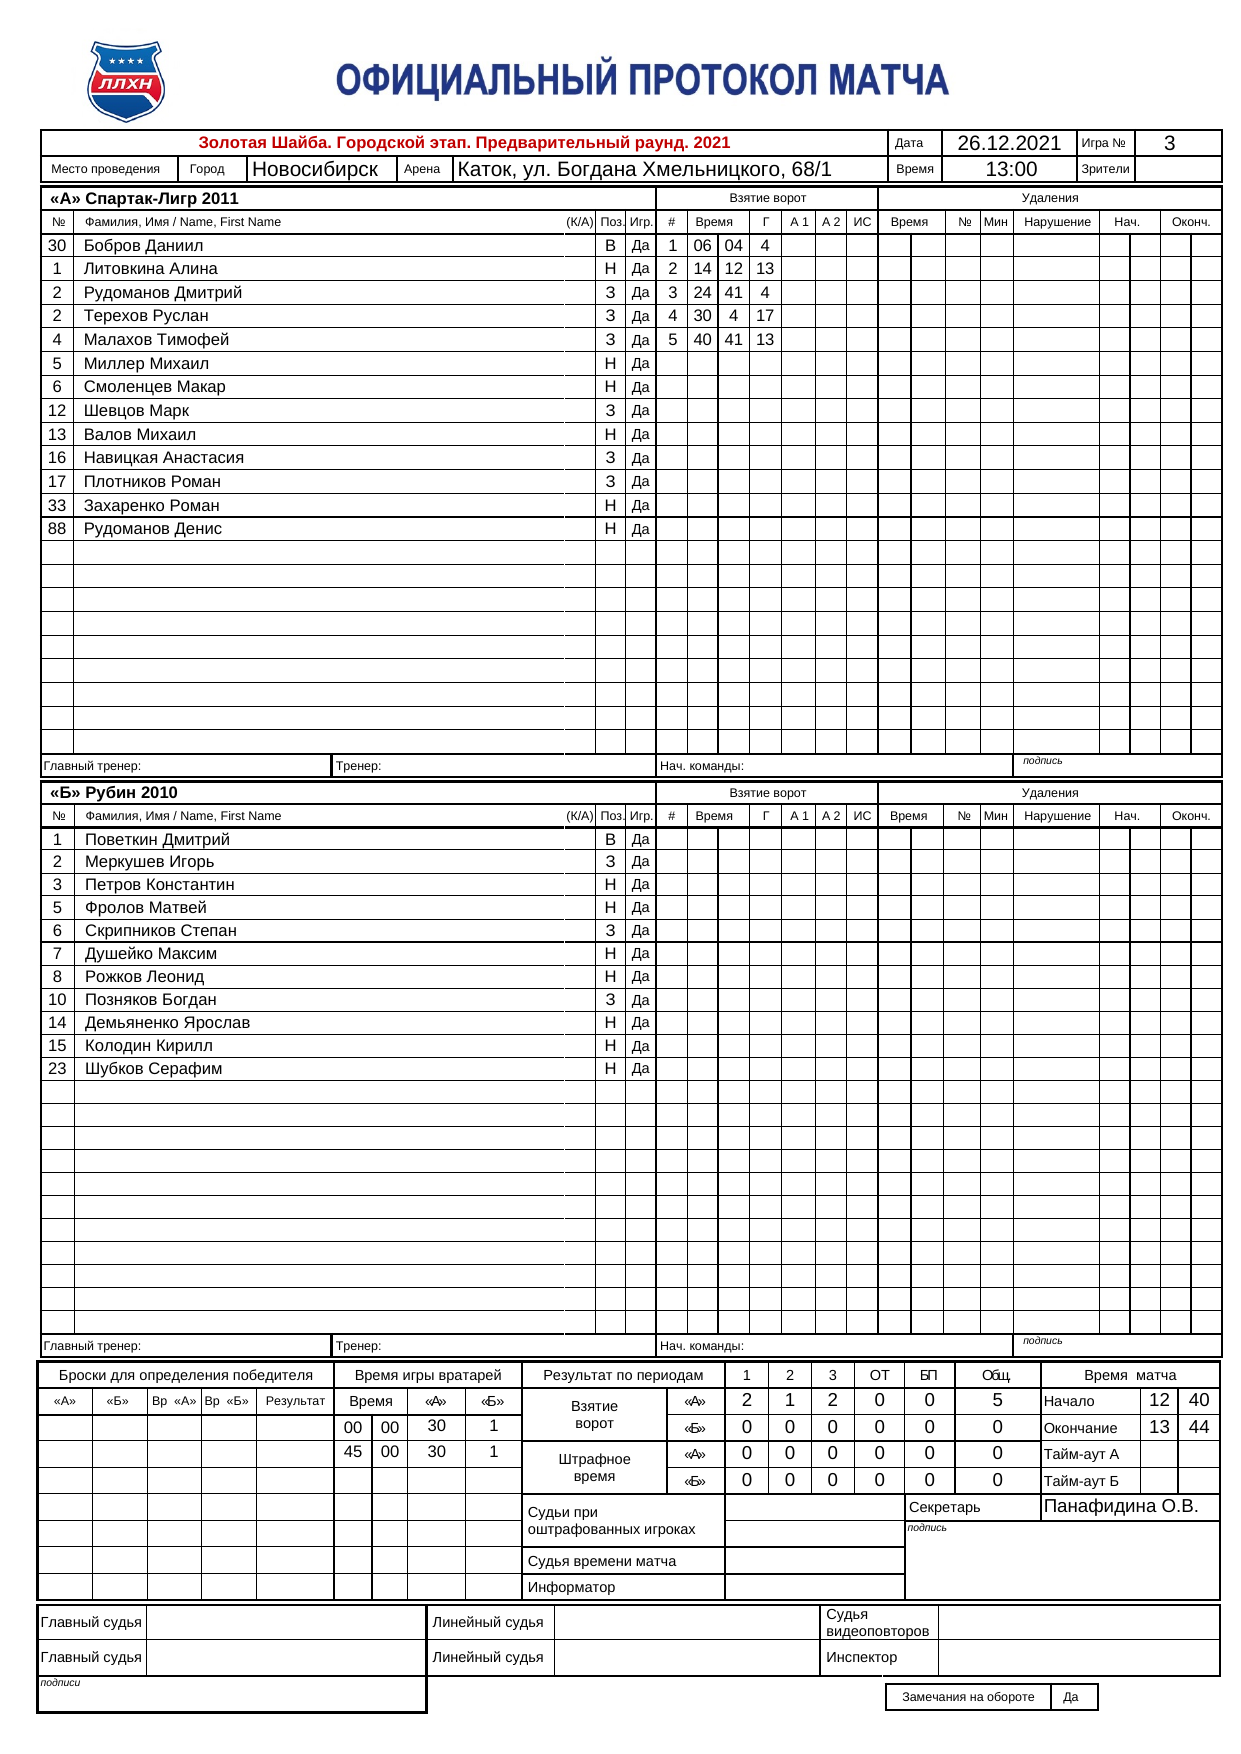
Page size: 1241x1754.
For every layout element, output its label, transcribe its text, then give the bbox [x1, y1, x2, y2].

table_cell [688, 1219, 717, 1241]
picture [5, 28, 1179, 129]
table_cell [912, 1150, 943, 1172]
table_cell [148, 1416, 201, 1440]
table_cell [1014, 874, 1099, 895]
table_cell [688, 896, 717, 918]
table_cell [39, 1547, 92, 1573]
table_cell [1014, 1265, 1099, 1287]
table_cell 33 [42, 494, 73, 516]
table_cell [1131, 683, 1160, 706]
table_cell [565, 730, 595, 753]
table_cell [750, 943, 781, 964]
table_cell [750, 636, 781, 658]
table_cell [782, 612, 815, 634]
table_cell [565, 920, 595, 941]
table_cell [1014, 518, 1099, 540]
table_cell Поз. [596, 211, 625, 233]
table_cell [1192, 920, 1221, 941]
table_cell Информатор [523, 1575, 724, 1599]
table_cell [879, 1173, 910, 1195]
table_cell [719, 352, 749, 374]
table_cell [847, 943, 877, 964]
table_cell [912, 730, 945, 753]
table_cell [596, 707, 625, 729]
table_cell [847, 1196, 877, 1218]
table_cell Главный тренер: [42, 755, 330, 776]
table_cell [75, 1219, 564, 1241]
table_cell 44 [1179, 1415, 1219, 1440]
table_header Время матча [1042, 1363, 1219, 1387]
table_cell [1161, 659, 1190, 682]
table_cell Нарушение [1014, 805, 1099, 826]
table_cell [847, 235, 877, 256]
table_cell [202, 1416, 256, 1440]
table_cell [847, 376, 877, 398]
table_cell [946, 328, 980, 351]
table_cell [657, 588, 687, 611]
table_cell [816, 1196, 846, 1218]
table_cell [879, 1150, 910, 1172]
table_cell [1161, 1219, 1190, 1241]
table_cell [750, 1035, 781, 1057]
table_cell Рожков Леонид [75, 966, 564, 987]
table_cell [944, 1173, 980, 1195]
table_cell [39, 1441, 92, 1467]
table_cell [912, 850, 943, 872]
table_cell [626, 1311, 655, 1333]
table_cell [626, 1173, 655, 1195]
table_cell [879, 1012, 910, 1033]
table_cell [719, 730, 749, 753]
table_cell [1131, 1288, 1160, 1310]
table_cell [1131, 1265, 1160, 1287]
table_cell [1100, 328, 1129, 351]
table_cell [981, 352, 1013, 374]
table_cell 4 [750, 235, 781, 256]
table_cell 30 [408, 1441, 465, 1467]
table_cell [1161, 1173, 1190, 1195]
table_cell [688, 659, 717, 682]
table_cell Арена [398, 157, 452, 181]
table_cell [782, 1265, 815, 1287]
table_cell Да [626, 399, 655, 422]
table_cell [782, 1196, 815, 1218]
table_cell [1192, 1012, 1221, 1033]
table_cell [719, 1173, 749, 1195]
table_cell [944, 1242, 980, 1264]
table_cell [847, 636, 877, 658]
table_cell [565, 1242, 595, 1264]
table_cell 0 [812, 1415, 854, 1440]
table_cell 88 [42, 518, 73, 540]
table_header Игра № [1078, 131, 1134, 155]
table_cell [879, 423, 910, 445]
table_cell [879, 352, 910, 374]
table_cell [1192, 659, 1221, 682]
table_cell Н [596, 518, 625, 540]
table_cell [565, 1058, 595, 1079]
table_cell [912, 423, 945, 445]
table_cell [1100, 470, 1129, 493]
table_cell [565, 989, 595, 1011]
table_cell [1014, 376, 1099, 398]
table_cell [946, 730, 980, 753]
table_cell [944, 1288, 980, 1310]
table_cell [1192, 989, 1221, 1011]
table_cell В [596, 829, 625, 849]
table_cell 00 [373, 1416, 407, 1440]
table_cell [42, 1242, 74, 1264]
table_cell [981, 920, 1013, 941]
table_cell [981, 850, 1013, 872]
table_cell [688, 399, 717, 422]
table_cell [1192, 305, 1221, 327]
table_cell [466, 1574, 521, 1599]
table_cell [782, 352, 815, 374]
table_cell [912, 989, 943, 1011]
table_cell [946, 305, 980, 327]
table_cell Захаренко Роман [74, 494, 564, 516]
table_cell [719, 1035, 749, 1057]
table_cell [981, 659, 1013, 682]
table_cell [657, 1035, 687, 1057]
table_cell З [596, 920, 625, 941]
table_cell Нач. [1100, 211, 1160, 233]
table_cell [1192, 1035, 1221, 1057]
table_cell 0 [769, 1415, 811, 1440]
table_cell [750, 1012, 781, 1033]
table_cell [1192, 1127, 1221, 1149]
table_cell Да [626, 281, 655, 303]
table_cell [847, 565, 877, 587]
table_cell [657, 1058, 687, 1079]
table_cell Да [626, 518, 655, 540]
table_cell [912, 612, 945, 634]
table_cell [847, 1173, 877, 1195]
table_cell ИС [847, 805, 877, 826]
table_cell Н [596, 966, 625, 987]
table_cell [981, 829, 1013, 849]
table_cell [565, 565, 595, 587]
table_cell [1014, 966, 1099, 987]
table_cell 15 [42, 1035, 74, 1057]
table_cell [335, 1574, 371, 1599]
table_cell Секретарь [906, 1495, 1040, 1520]
table_cell [1161, 707, 1190, 729]
table_cell [750, 612, 781, 634]
table_cell [466, 1521, 521, 1546]
table_cell Меркушев Игорь [75, 850, 564, 872]
table_cell [148, 1441, 201, 1467]
table_cell [1161, 1196, 1190, 1218]
table_cell [782, 829, 815, 849]
table_cell [657, 1265, 687, 1287]
table_cell [42, 588, 73, 611]
table_cell 1 [769, 1389, 811, 1413]
table_cell [39, 1574, 92, 1599]
table_cell [565, 1173, 595, 1195]
table_cell [1131, 1081, 1160, 1103]
table_cell [879, 470, 910, 493]
table_cell [565, 1012, 595, 1033]
table_cell [750, 588, 781, 611]
table_cell 1 [466, 1416, 521, 1440]
table_cell [657, 659, 687, 682]
table_cell [1161, 1081, 1190, 1103]
table_cell [1014, 730, 1099, 753]
table_cell [879, 989, 910, 1011]
table_cell Миллер Михаил [74, 352, 564, 374]
table_cell [816, 305, 846, 327]
table_cell [1014, 1081, 1099, 1103]
table_cell Оконч. [1161, 805, 1221, 826]
table_cell [750, 541, 781, 564]
table_cell [944, 1150, 980, 1172]
table_cell [1131, 1219, 1160, 1241]
table_cell [1161, 636, 1190, 658]
table_cell [879, 850, 910, 872]
table_cell Н [596, 943, 625, 964]
table_cell [912, 399, 945, 422]
table_cell [750, 1127, 781, 1149]
table_cell [1100, 683, 1129, 706]
table_cell [42, 1081, 74, 1103]
table_cell [1014, 943, 1099, 964]
table_cell 00 [335, 1416, 371, 1440]
table_cell [912, 707, 945, 729]
table_cell Инспектор [821, 1640, 938, 1675]
table_cell [816, 588, 846, 611]
table_cell З [596, 328, 625, 351]
table_cell [688, 636, 717, 658]
table_cell [719, 494, 749, 516]
table_cell [1100, 1173, 1129, 1195]
table_cell [782, 1127, 815, 1149]
table_cell 2 [812, 1389, 854, 1413]
table_cell Да [626, 850, 655, 872]
table_cell [626, 565, 655, 587]
table_cell Да [626, 305, 655, 327]
table_header Да [1052, 1685, 1097, 1709]
table_cell [1099, 1682, 1220, 1711]
table_cell [750, 376, 781, 398]
table_cell [782, 1081, 815, 1103]
table_cell Главный судья [39, 1640, 146, 1675]
table_cell [719, 989, 749, 1011]
table_cell [816, 1081, 846, 1103]
table_cell [816, 829, 846, 849]
table_cell [565, 541, 595, 564]
table_cell Фролов Матвей [75, 896, 564, 918]
table_cell [750, 1081, 781, 1103]
table_cell [373, 1574, 407, 1599]
table_cell [1131, 376, 1160, 398]
table_cell [1161, 235, 1190, 256]
table_header «Б» Рубин 2010 [42, 783, 655, 803]
table_cell [688, 518, 717, 540]
table_cell [782, 1104, 815, 1126]
table_cell [565, 588, 595, 611]
table_cell 0 [726, 1442, 768, 1467]
table_cell [1131, 730, 1160, 753]
table_cell 0 [905, 1468, 954, 1493]
table_cell [74, 565, 564, 587]
table_cell [981, 588, 1013, 611]
table_cell [782, 541, 815, 564]
table_cell [257, 1521, 333, 1546]
table_cell Взятие ворот [523, 1389, 666, 1440]
table_cell «А» [39, 1389, 92, 1413]
table_cell [782, 636, 815, 658]
table_cell [816, 470, 846, 493]
table_cell [1161, 920, 1190, 941]
table_cell [816, 399, 846, 422]
table_cell [719, 1265, 749, 1287]
table_cell [782, 376, 815, 398]
table_cell [847, 446, 877, 469]
table_cell [565, 1265, 595, 1287]
table_cell 13 [750, 257, 781, 280]
table_cell [565, 1150, 595, 1172]
table_cell [782, 446, 815, 469]
table_cell [1131, 850, 1160, 872]
table_cell [657, 636, 687, 658]
table_cell [879, 1242, 910, 1264]
table_cell [565, 470, 595, 493]
table_cell [147, 1640, 425, 1675]
table_cell [944, 966, 980, 987]
table_cell [147, 1606, 425, 1639]
table_cell З [596, 989, 625, 1011]
table_cell [1192, 1242, 1221, 1264]
table_cell 0 [855, 1468, 904, 1493]
table_cell [657, 446, 687, 469]
table_header 3 [812, 1363, 854, 1387]
table_cell [688, 683, 717, 706]
table_cell [1161, 829, 1190, 849]
table_cell 2 [42, 305, 73, 327]
table_cell [42, 730, 73, 753]
table_header 3 [1136, 131, 1221, 155]
table_cell [847, 1219, 877, 1241]
table_cell Тайм-аут А [1042, 1441, 1140, 1467]
table_cell [1192, 1265, 1221, 1287]
table_cell [657, 565, 687, 587]
table_header Удаления [879, 188, 1221, 209]
table_cell Панафидина О.В. [1042, 1495, 1219, 1520]
table_header Результат по периодам [523, 1363, 724, 1387]
table_cell [688, 1265, 717, 1287]
table_cell [74, 707, 564, 729]
table_cell [657, 989, 687, 1011]
table_cell [719, 966, 749, 987]
table_cell Тренер: [333, 755, 655, 776]
table_cell [1131, 328, 1160, 351]
table_cell [565, 1219, 595, 1241]
table_cell [1179, 1441, 1219, 1467]
table_cell Да [626, 920, 655, 941]
table_cell [1161, 1035, 1190, 1057]
table_cell [596, 730, 625, 753]
table_cell [596, 1196, 625, 1218]
table_cell 0 [905, 1389, 954, 1413]
table_cell [688, 707, 717, 729]
table_cell [565, 1196, 595, 1218]
table_header Замечания на обороте [887, 1685, 1050, 1709]
table_cell [1131, 1150, 1160, 1172]
table_cell [879, 659, 910, 682]
table_cell [879, 518, 910, 540]
table_cell [1192, 328, 1221, 351]
table_cell Штрафное время [523, 1442, 666, 1493]
table_cell Г [750, 211, 781, 233]
table_cell [944, 920, 980, 941]
table_cell [1161, 1242, 1190, 1264]
table_cell [981, 1058, 1013, 1079]
table_cell [981, 1219, 1013, 1241]
table_cell [1131, 1035, 1160, 1057]
table_cell [1161, 494, 1190, 516]
table_cell [1192, 1150, 1221, 1172]
table_cell [596, 1104, 625, 1126]
table_cell (К/А) [565, 211, 595, 233]
table_cell [565, 1081, 595, 1103]
table_cell [1131, 494, 1160, 516]
table_cell [688, 829, 717, 849]
table_cell [596, 659, 625, 682]
table_cell [1014, 1035, 1099, 1057]
table_cell [981, 943, 1013, 964]
table_cell [981, 423, 1013, 445]
table_cell [816, 352, 846, 374]
table_cell [946, 423, 980, 445]
table_cell Линейный судья [428, 1606, 554, 1639]
table_cell [93, 1574, 147, 1599]
table_cell Время [688, 805, 749, 826]
table_cell [750, 1242, 781, 1264]
table_cell [981, 235, 1013, 256]
table_cell [688, 446, 717, 469]
table_cell [1192, 281, 1221, 303]
table_cell [335, 1547, 371, 1573]
table_cell [1161, 1150, 1190, 1172]
table_cell [719, 588, 749, 611]
table_cell [750, 989, 781, 1011]
table_cell [912, 1104, 943, 1126]
table_cell 0 [956, 1415, 1040, 1440]
table_cell [657, 943, 687, 964]
table_cell [1161, 257, 1190, 280]
table_cell [879, 1127, 910, 1149]
table_cell [1131, 541, 1160, 564]
table_cell [257, 1494, 333, 1520]
table_cell [688, 565, 717, 587]
table_cell [657, 541, 687, 564]
table_cell [1161, 850, 1190, 872]
table_cell [816, 874, 846, 895]
table_cell [939, 1640, 1219, 1675]
table_cell [750, 565, 781, 587]
table_cell [257, 1441, 333, 1467]
table_cell [847, 683, 877, 706]
table_cell [688, 352, 717, 374]
table_cell [879, 235, 910, 256]
table_cell [1192, 829, 1221, 849]
table_cell [1161, 896, 1190, 918]
table_cell [565, 636, 595, 658]
table_cell [1100, 1104, 1129, 1126]
table_cell [257, 1416, 333, 1440]
table_cell [981, 328, 1013, 351]
table_cell [1100, 920, 1129, 941]
table_cell [1131, 565, 1160, 587]
table_cell [847, 659, 877, 682]
table_cell [657, 1012, 687, 1033]
table_cell [944, 1219, 980, 1241]
table_cell [1131, 235, 1160, 256]
table_cell [912, 541, 945, 564]
table_cell [75, 1311, 564, 1333]
table_cell # [657, 805, 687, 826]
table_cell [1192, 1219, 1221, 1241]
table_cell [1100, 518, 1129, 540]
table_cell [816, 683, 846, 706]
table_cell [657, 494, 687, 516]
table_cell [726, 1548, 904, 1573]
table_cell 3 [657, 281, 687, 303]
table_cell [879, 1196, 910, 1218]
table_cell [782, 896, 815, 918]
table_cell [1014, 683, 1099, 706]
table_cell Шевцов Марк [74, 399, 564, 422]
table_cell 17 [42, 470, 73, 493]
table_cell Время [335, 1389, 407, 1413]
table_cell [657, 966, 687, 987]
table_cell [750, 1173, 781, 1195]
table_cell [1161, 376, 1190, 398]
table_cell [565, 494, 595, 516]
table_cell Н [596, 376, 625, 398]
table_cell [565, 659, 595, 682]
table_cell [466, 1547, 521, 1573]
table_cell Терехов Руслан [74, 305, 564, 327]
table_cell [373, 1547, 407, 1573]
table_cell [912, 1242, 943, 1264]
table_cell [1100, 1219, 1129, 1241]
table_cell [912, 352, 945, 374]
table_cell [148, 1494, 201, 1520]
table_cell 12 [719, 257, 749, 280]
table_cell [1100, 850, 1129, 872]
table_cell [596, 588, 625, 611]
table_cell [1100, 1196, 1129, 1218]
table_cell Н [596, 1035, 625, 1057]
table_cell [879, 1058, 910, 1079]
table_cell [1131, 636, 1160, 658]
table_cell [879, 966, 910, 987]
table_cell [1161, 1058, 1190, 1079]
table_cell [1014, 305, 1099, 327]
table_cell [1100, 943, 1129, 964]
table_cell Да [626, 423, 655, 445]
table_cell [719, 943, 749, 964]
table_cell [335, 1521, 371, 1546]
table_cell Нарушение [1014, 211, 1099, 233]
table_cell [408, 1574, 465, 1599]
table_cell [981, 1081, 1013, 1103]
table_cell Навицкая Анастасия [74, 446, 564, 469]
table_cell 40 [1179, 1389, 1219, 1413]
table_cell [42, 1150, 74, 1172]
table_cell [1014, 565, 1099, 587]
table_cell [42, 636, 73, 658]
table_cell [1131, 920, 1160, 941]
table_cell [1131, 1127, 1160, 1149]
table_cell [946, 399, 980, 422]
table_cell [847, 829, 877, 849]
table_cell Да [626, 989, 655, 1011]
table_cell Начало [1042, 1389, 1140, 1413]
table_cell Н [596, 1058, 625, 1079]
table_cell 17 [750, 305, 781, 327]
table_cell [1141, 1468, 1177, 1493]
table_cell [946, 257, 980, 280]
table_cell [782, 1311, 815, 1333]
table_cell [1192, 352, 1221, 374]
table_cell [1192, 565, 1221, 587]
table_cell [466, 1468, 521, 1493]
table_cell [1161, 518, 1190, 540]
table_cell [879, 1219, 910, 1241]
table_cell [879, 588, 910, 611]
table_cell [1100, 659, 1129, 682]
table_cell Фамилия, Имя / Name, First Name [74, 211, 565, 233]
table_cell [1014, 659, 1099, 682]
table_cell Шубков Серафим [75, 1058, 564, 1079]
table_cell [596, 636, 625, 658]
table_cell [981, 1150, 1013, 1172]
table_cell [981, 636, 1013, 658]
table_cell 1 [657, 235, 687, 256]
table_cell 10 [42, 989, 74, 1011]
table_cell [688, 376, 717, 398]
table_cell [1131, 257, 1160, 280]
table_cell [1014, 281, 1099, 303]
table_cell [847, 1288, 877, 1310]
table_cell [816, 659, 846, 682]
table_cell [74, 612, 564, 634]
table_cell Место проведения [42, 157, 177, 181]
table_cell [912, 494, 945, 516]
table_cell Демьяненко Ярослав [75, 1012, 564, 1033]
table_cell [688, 920, 717, 941]
table_cell № [42, 211, 73, 233]
table_cell [944, 1311, 980, 1333]
table_cell [879, 943, 910, 964]
table_cell 00 [373, 1441, 407, 1467]
table_cell [42, 1104, 74, 1126]
table_cell 14 [688, 257, 717, 280]
table_cell 04 [719, 235, 749, 256]
table_cell [1161, 1288, 1190, 1310]
table_cell [1131, 423, 1160, 445]
table_cell [981, 281, 1013, 303]
table_cell «Б» [668, 1468, 724, 1493]
table_cell [816, 1127, 846, 1149]
table_cell [719, 518, 749, 540]
table_cell 14 [42, 1012, 74, 1033]
table_cell [1014, 920, 1099, 941]
table_cell [688, 541, 717, 564]
table_cell [782, 399, 815, 422]
table_cell № [944, 805, 980, 826]
table_cell [847, 1242, 877, 1264]
table_cell 40 [688, 328, 717, 351]
table_cell [596, 1311, 625, 1333]
table_cell [565, 896, 595, 918]
table_cell [816, 1265, 846, 1287]
table_cell [75, 1127, 564, 1149]
table_cell [1161, 989, 1190, 1011]
table_cell [719, 1311, 749, 1333]
table_cell [1131, 352, 1160, 374]
table_cell [750, 920, 781, 941]
table_cell [912, 1311, 943, 1333]
table_cell [847, 989, 877, 1011]
table_cell [750, 683, 781, 706]
table_cell [93, 1441, 147, 1467]
table_cell Н [596, 1012, 625, 1033]
table_cell [596, 565, 625, 587]
table_cell «Б» [668, 1415, 724, 1440]
table_cell [879, 896, 910, 918]
table_cell [782, 707, 815, 729]
table_cell [688, 423, 717, 445]
table_cell 4 [750, 281, 781, 303]
table_cell [782, 1242, 815, 1264]
table_cell «А» [668, 1442, 724, 1467]
table_cell [565, 943, 595, 964]
table_cell [816, 1150, 846, 1172]
table_cell [981, 1127, 1013, 1149]
table_cell [1100, 1012, 1129, 1033]
table_cell [750, 874, 781, 895]
table_cell [1192, 376, 1221, 398]
table_cell [688, 730, 717, 753]
table_cell [1131, 966, 1160, 987]
table_cell [816, 423, 846, 445]
table_cell [688, 1104, 717, 1126]
table_cell [626, 1081, 655, 1103]
table_cell [750, 730, 781, 753]
table_cell Линейный судья [428, 1640, 554, 1675]
table_cell [719, 541, 749, 564]
table_cell [847, 352, 877, 374]
table_header Дата [889, 131, 941, 155]
table_cell [1161, 612, 1190, 634]
table_cell [42, 1196, 74, 1218]
table_cell [39, 1468, 92, 1493]
table_cell [782, 874, 815, 895]
table_cell [946, 281, 980, 303]
table_cell [1100, 305, 1129, 327]
table_cell [816, 1242, 846, 1264]
table_cell [1014, 1196, 1099, 1218]
table_cell [981, 683, 1013, 706]
table_cell Да [626, 1035, 655, 1057]
table_cell [1131, 1311, 1160, 1333]
table_cell 2 [657, 257, 687, 280]
table_cell [816, 235, 846, 256]
table_cell [879, 305, 910, 327]
table_cell [75, 1173, 564, 1195]
table_cell [257, 1574, 333, 1599]
table_cell [1161, 399, 1190, 422]
table_cell З [596, 399, 625, 422]
table_cell Время [879, 211, 945, 233]
table_cell [657, 399, 687, 422]
table_cell 1 [466, 1441, 521, 1467]
table_cell Судья видеоповторов [821, 1606, 938, 1639]
table_cell «А» [408, 1389, 465, 1413]
table_cell З [596, 305, 625, 327]
table_cell [912, 683, 945, 706]
table_cell 0 [726, 1468, 768, 1493]
table_cell [879, 730, 910, 753]
table_cell 4 [719, 305, 749, 327]
table_cell [1131, 896, 1160, 918]
table_cell [847, 896, 877, 918]
table_cell [750, 1219, 781, 1241]
table_cell [657, 1196, 687, 1218]
table_cell [944, 896, 980, 918]
table_cell [719, 850, 749, 872]
table_cell 16 [42, 446, 73, 469]
table_cell [1100, 257, 1129, 280]
table_cell [847, 518, 877, 540]
table_cell 6 [42, 920, 74, 941]
table_cell [981, 1104, 1013, 1126]
table_cell [1014, 541, 1099, 564]
table_cell [782, 1173, 815, 1195]
table_cell [596, 1081, 625, 1103]
table_cell [626, 707, 655, 729]
table_cell [1131, 399, 1160, 422]
table_cell [912, 966, 943, 987]
table_cell Н [596, 423, 625, 445]
table_cell [626, 1288, 655, 1310]
table_cell [626, 612, 655, 634]
table_cell [1161, 446, 1190, 469]
table_cell [626, 1219, 655, 1241]
table_cell [688, 494, 717, 516]
table_cell [1014, 707, 1099, 729]
table_cell [750, 352, 781, 374]
table_cell [688, 1127, 717, 1149]
table_cell [565, 257, 595, 280]
table_cell [1014, 1012, 1099, 1033]
table_cell [847, 707, 877, 729]
table_cell [1161, 1012, 1190, 1033]
table_cell [555, 1606, 819, 1639]
table_cell [912, 257, 945, 280]
table_cell [1161, 565, 1190, 587]
table_cell [1014, 850, 1099, 872]
table_cell [596, 1150, 625, 1172]
table_cell [719, 896, 749, 918]
table_cell [912, 446, 945, 469]
table_cell [1100, 281, 1129, 303]
table_cell [719, 376, 749, 398]
table_cell [944, 943, 980, 964]
table_cell 30 [42, 235, 73, 256]
table_cell [565, 1288, 595, 1310]
table_cell [688, 874, 717, 895]
table_cell [1100, 707, 1129, 729]
table_cell [946, 446, 980, 469]
table_cell [782, 1150, 815, 1172]
table_cell [981, 305, 1013, 327]
table_cell Рудоманов Денис [74, 518, 564, 540]
table_cell [596, 1242, 625, 1264]
table_header 26.12.2021 [943, 131, 1076, 155]
table_cell [816, 966, 846, 987]
table_cell [688, 612, 717, 634]
table_cell [816, 636, 846, 658]
table_cell [1014, 1150, 1099, 1172]
table_cell [1192, 1173, 1221, 1195]
table_cell [1100, 423, 1129, 445]
table_cell [879, 636, 910, 658]
table_cell [879, 1311, 910, 1333]
table_cell «Б» [93, 1389, 147, 1413]
table_cell подписи [39, 1677, 425, 1711]
table_cell [688, 1196, 717, 1218]
table_cell [1014, 1311, 1099, 1333]
table_cell [782, 1219, 815, 1241]
table_cell [726, 1521, 904, 1546]
table_cell [565, 328, 595, 351]
table_cell [42, 1288, 74, 1310]
table_cell [719, 1150, 749, 1172]
table_cell [657, 1081, 687, 1103]
table_cell [42, 1219, 74, 1241]
table_cell [847, 423, 877, 445]
table_cell [626, 1196, 655, 1218]
table_header «А» Спартак-Лигр 2011 [42, 188, 655, 209]
table_cell [1014, 1173, 1099, 1195]
table_cell [944, 1127, 980, 1149]
table_cell [626, 1265, 655, 1287]
table_cell [1014, 1288, 1099, 1310]
table_cell [74, 683, 564, 706]
table_cell [1192, 1311, 1221, 1333]
table_cell [981, 966, 1013, 987]
table_cell [428, 1677, 882, 1711]
table_cell Судья времени матча [523, 1548, 724, 1573]
table_cell [847, 541, 877, 564]
table_cell [75, 1196, 564, 1218]
table_cell [1100, 896, 1129, 918]
table_cell [939, 1606, 1219, 1639]
table_cell [202, 1441, 256, 1467]
table_cell [1161, 730, 1190, 753]
table_cell [565, 423, 595, 445]
table_cell [816, 565, 846, 587]
table_cell [1100, 1265, 1129, 1287]
table_cell ИС [847, 211, 877, 233]
table_cell [879, 683, 910, 706]
table_cell [912, 565, 945, 587]
table_cell [657, 376, 687, 398]
table_cell Город [179, 157, 246, 181]
table_cell [596, 541, 625, 564]
table_cell Валов Михаил [74, 423, 564, 445]
table_cell З [596, 446, 625, 469]
table_cell [565, 966, 595, 987]
table_cell Да [626, 1012, 655, 1033]
table_cell [1131, 829, 1160, 849]
table_cell [1014, 257, 1099, 280]
table_cell Нач. [1100, 805, 1160, 826]
table_cell 0 [812, 1468, 854, 1493]
table_cell [750, 470, 781, 493]
table_cell [565, 829, 595, 849]
table_cell [1100, 588, 1129, 611]
table_cell [408, 1547, 465, 1573]
table_cell [750, 518, 781, 540]
table_cell 5 [657, 328, 687, 351]
table_cell [39, 1494, 92, 1520]
table_cell [373, 1468, 407, 1493]
table_cell [93, 1416, 147, 1440]
table_cell [657, 518, 687, 540]
table_cell [719, 1242, 749, 1264]
table_cell [1192, 683, 1221, 706]
table_cell [782, 328, 815, 351]
table_cell [816, 281, 846, 303]
table_cell Тренер: [333, 1335, 655, 1356]
table_cell [1014, 470, 1099, 493]
table_cell [1161, 683, 1190, 706]
table_cell [944, 1196, 980, 1218]
table_cell [782, 235, 815, 256]
table_cell [719, 1058, 749, 1079]
table_cell [816, 1012, 846, 1033]
table_cell 0 [855, 1389, 904, 1413]
table_cell [565, 707, 595, 729]
table_cell [39, 1416, 92, 1440]
table_cell [1014, 588, 1099, 611]
table_cell 0 [812, 1442, 854, 1467]
table_cell Да [626, 257, 655, 280]
table_cell [657, 470, 687, 493]
table_cell [816, 376, 846, 398]
table_cell [912, 1173, 943, 1195]
table_header Удаления [879, 783, 1221, 803]
table_cell [879, 1104, 910, 1126]
table_cell [1141, 1441, 1177, 1467]
table_cell [912, 376, 945, 398]
table_cell Да [626, 446, 655, 469]
table_cell [782, 659, 815, 682]
table_cell [719, 470, 749, 493]
table_cell [879, 446, 910, 469]
table_cell подпись [1014, 755, 1221, 776]
table_cell [1131, 612, 1160, 634]
table_cell [657, 612, 687, 634]
table_cell [565, 850, 595, 872]
table_cell [750, 1058, 781, 1079]
table_cell [408, 1494, 465, 1520]
table_cell [750, 850, 781, 872]
table_cell 45 [335, 1441, 371, 1467]
table_cell [944, 1035, 980, 1057]
table_cell [912, 1012, 943, 1033]
table_cell А 1 [782, 805, 815, 826]
table_cell [42, 683, 73, 706]
table_cell [912, 1265, 943, 1287]
table_cell [946, 659, 980, 682]
table_cell [816, 518, 846, 540]
table_cell [1100, 1035, 1129, 1057]
table_cell [879, 494, 910, 516]
table_cell [688, 1058, 717, 1079]
table_cell [148, 1547, 201, 1573]
table_cell [565, 518, 595, 540]
table_cell [981, 1035, 1013, 1057]
table_cell [596, 1288, 625, 1310]
table_cell [42, 659, 73, 682]
table_cell 13 [1141, 1415, 1177, 1440]
table_cell [782, 966, 815, 987]
table_cell [726, 1495, 904, 1520]
table_cell [719, 683, 749, 706]
table_cell [750, 966, 781, 987]
table_cell [912, 636, 945, 658]
table_cell [1192, 943, 1221, 964]
table_cell [657, 850, 687, 872]
table_cell Результат [257, 1389, 333, 1413]
table_cell 7 [42, 943, 74, 964]
table_cell Поветкин Дмитрий [75, 829, 564, 849]
table_cell [1100, 829, 1129, 849]
table_cell Да [626, 966, 655, 987]
table_cell [981, 1012, 1013, 1033]
table_cell [1014, 829, 1099, 849]
table_cell [1100, 446, 1129, 469]
table_cell [1192, 518, 1221, 540]
table_cell [596, 1219, 625, 1241]
table_cell [1131, 989, 1160, 1011]
table_cell [816, 612, 846, 634]
table_cell [981, 376, 1013, 398]
table_cell [1192, 636, 1221, 658]
table_cell [847, 257, 877, 280]
table_cell [74, 636, 564, 658]
table_cell [657, 707, 687, 729]
table_cell [565, 1127, 595, 1149]
table_cell [42, 1173, 74, 1195]
table_cell [466, 1494, 521, 1520]
table_cell 13:00 [943, 157, 1076, 181]
table_cell [847, 305, 877, 327]
table_cell № [42, 805, 74, 826]
table_cell [555, 1640, 819, 1675]
table_cell [782, 850, 815, 872]
table_cell [1131, 659, 1160, 682]
table_cell 1 [42, 257, 73, 280]
table_cell [816, 920, 846, 941]
table_cell [944, 1058, 980, 1079]
table_cell Вр «Б» [202, 1389, 256, 1413]
table_cell Да [626, 352, 655, 374]
table_cell 5 [956, 1389, 1040, 1413]
table_cell [596, 1173, 625, 1195]
table_cell [719, 1288, 749, 1310]
table_cell Н [596, 494, 625, 516]
table_cell [981, 1196, 1013, 1218]
table_cell [373, 1521, 407, 1546]
table_cell 8 [42, 966, 74, 987]
table_cell [688, 588, 717, 611]
table_cell [719, 874, 749, 895]
table_cell [202, 1574, 256, 1599]
table_cell Да [626, 829, 655, 849]
table_cell [782, 943, 815, 964]
table_cell [912, 874, 943, 895]
table_cell Нач. команды: [657, 755, 1012, 776]
table_cell [335, 1468, 371, 1493]
table_cell [879, 376, 910, 398]
table_cell [719, 399, 749, 422]
table_cell Нач. команды: [657, 1335, 1012, 1356]
table_cell [879, 920, 910, 941]
table_cell [565, 1311, 595, 1333]
table_cell [912, 470, 945, 493]
table_cell [782, 305, 815, 327]
table_cell [596, 1127, 625, 1149]
table_header Время игры вратарей [335, 1363, 521, 1387]
table_cell [847, 470, 877, 493]
table_cell [912, 588, 945, 611]
table_cell [148, 1574, 201, 1599]
table_cell [75, 1242, 564, 1264]
table_cell А 2 [816, 211, 846, 233]
table_cell [782, 920, 815, 941]
table_cell [750, 1150, 781, 1172]
table_cell 0 [855, 1442, 904, 1467]
table_cell 23 [42, 1058, 74, 1079]
table_cell [981, 446, 1013, 469]
table_cell В [596, 235, 625, 256]
table_cell [257, 1468, 333, 1493]
table_cell Поз. [596, 805, 625, 826]
table_cell [981, 494, 1013, 516]
table_cell подпись [906, 1522, 1219, 1599]
table_cell [335, 1494, 371, 1520]
table_cell 0 [855, 1415, 904, 1440]
table_cell # [657, 211, 687, 233]
table_cell [847, 1311, 877, 1333]
table_cell [912, 281, 945, 303]
table_cell [816, 730, 846, 753]
table_cell [847, 1012, 877, 1033]
table_cell [1161, 1311, 1190, 1333]
table_cell [816, 541, 846, 564]
table_cell [688, 1288, 717, 1310]
table_cell [1014, 1219, 1099, 1241]
table_cell [782, 423, 815, 445]
table_cell [596, 612, 625, 634]
table_cell [688, 850, 717, 872]
table_cell [1192, 1058, 1221, 1079]
table_cell [847, 730, 877, 753]
table_cell [1192, 235, 1221, 256]
table_cell [719, 636, 749, 658]
table_cell № [946, 211, 980, 233]
table_cell [75, 1150, 564, 1172]
table_cell [750, 659, 781, 682]
table_cell [657, 1104, 687, 1126]
table_cell 0 [726, 1415, 768, 1440]
table_cell [1131, 1196, 1160, 1218]
table_cell [946, 376, 980, 398]
table_cell [782, 1288, 815, 1310]
table_cell [688, 1173, 717, 1195]
table_cell [719, 1127, 749, 1149]
table_cell [1100, 636, 1129, 658]
table_cell Да [626, 470, 655, 493]
table_cell [202, 1521, 256, 1546]
table_cell Тайм-аут Б [1042, 1468, 1140, 1493]
table_cell [750, 399, 781, 422]
table_header Общ. [956, 1363, 1040, 1387]
table_cell [565, 305, 595, 327]
table_cell [782, 683, 815, 706]
table_cell [847, 612, 877, 634]
table_cell Смоленцев Макар [74, 376, 564, 398]
table_cell Малахов Тимофей [74, 328, 564, 351]
table_cell [688, 943, 717, 964]
table_cell [1100, 1288, 1129, 1310]
table_cell [816, 494, 846, 516]
table_cell 1 [42, 829, 74, 849]
table_cell [74, 659, 564, 682]
table_cell [1161, 470, 1190, 493]
table_cell [912, 920, 943, 941]
table_cell [657, 1242, 687, 1264]
table_cell [912, 896, 943, 918]
table_cell [719, 829, 749, 849]
table_cell 4 [657, 305, 687, 327]
table_cell 2 [42, 850, 74, 872]
table_cell [1192, 1196, 1221, 1218]
table_cell [42, 1265, 74, 1287]
table_cell Время [889, 157, 941, 181]
table_cell Н [596, 257, 625, 280]
table_cell [1192, 541, 1221, 564]
table_cell [946, 352, 980, 374]
table_cell [688, 1035, 717, 1057]
table_cell [1192, 730, 1221, 753]
table_cell [202, 1547, 256, 1573]
table_cell [946, 707, 980, 729]
table_cell [1192, 1081, 1221, 1103]
table_cell [1131, 1173, 1160, 1195]
table_cell [847, 1150, 877, 1172]
table_cell [816, 850, 846, 872]
table_cell [1014, 1242, 1099, 1264]
table_cell 30 [688, 305, 717, 327]
table_cell [879, 829, 910, 849]
table_cell [657, 730, 687, 753]
table_cell [1100, 352, 1129, 374]
table_cell [1192, 850, 1221, 872]
table_cell [719, 707, 749, 729]
table_cell [1014, 636, 1099, 658]
table_cell [719, 612, 749, 634]
table_cell [847, 281, 877, 303]
table_cell [719, 1196, 749, 1218]
table_cell [626, 588, 655, 611]
table_cell [847, 588, 877, 611]
table_cell [981, 399, 1013, 422]
table_cell [657, 423, 687, 445]
table_cell [912, 659, 945, 682]
table_cell [688, 1012, 717, 1033]
table_cell [847, 399, 877, 422]
table_cell [816, 446, 846, 469]
table_cell [93, 1521, 147, 1546]
table_cell [148, 1521, 201, 1546]
table_cell [1161, 1104, 1190, 1126]
table_cell [847, 1127, 877, 1149]
table_cell [1100, 1150, 1129, 1172]
table_cell [981, 518, 1013, 540]
table_cell Да [626, 896, 655, 918]
table_cell [565, 352, 595, 374]
table_cell [946, 588, 980, 611]
table_cell [1014, 1058, 1099, 1079]
table_cell [657, 920, 687, 941]
table_cell [981, 470, 1013, 493]
table_cell [879, 565, 910, 587]
table_cell [981, 1173, 1013, 1195]
table_cell [816, 943, 846, 964]
table_cell Мин [981, 805, 1013, 826]
table_cell [847, 966, 877, 987]
table_cell 0 [905, 1415, 954, 1440]
table_cell [1131, 305, 1160, 327]
table_cell [946, 565, 980, 587]
table_cell [879, 281, 910, 303]
table_cell Главный тренер: [42, 1335, 330, 1356]
table_cell [1192, 1104, 1221, 1126]
table_cell 4 [42, 328, 73, 351]
table_cell [816, 1288, 846, 1310]
table_cell [1131, 943, 1160, 964]
table_cell [565, 399, 595, 422]
table_cell Скрипников Степан [75, 920, 564, 941]
table_cell [1131, 281, 1160, 303]
table_cell [74, 541, 564, 564]
table_cell [847, 1035, 877, 1057]
table_cell [847, 1058, 877, 1079]
table_cell 5 [42, 896, 74, 918]
table_cell [688, 1311, 717, 1333]
table_cell [981, 565, 1013, 587]
table_cell [1014, 352, 1099, 374]
table_cell 5 [42, 352, 73, 374]
table_cell [816, 328, 846, 351]
table_cell [847, 1104, 877, 1126]
table_cell [1161, 943, 1190, 964]
table_cell [565, 1035, 595, 1057]
table_header ОТ [855, 1363, 904, 1387]
table_cell [981, 874, 1013, 895]
table_cell [626, 683, 655, 706]
table_cell [782, 989, 815, 1011]
table_cell [1131, 446, 1160, 469]
table_header Броски для определения победителя [39, 1363, 333, 1387]
table_cell Г [750, 805, 781, 826]
table_cell [39, 1521, 92, 1546]
table_cell [1014, 494, 1099, 516]
table_cell [719, 659, 749, 682]
table_cell [688, 966, 717, 987]
table_cell 41 [719, 281, 749, 303]
table_cell Игр. [626, 805, 655, 826]
table_cell [93, 1494, 147, 1520]
table_cell [42, 1127, 74, 1149]
table_cell [148, 1468, 201, 1493]
table_cell [75, 1104, 564, 1126]
table_cell [981, 989, 1013, 1011]
table_cell [596, 683, 625, 706]
table_cell [1161, 1265, 1190, 1287]
table_cell Колодин Кирилл [75, 1035, 564, 1057]
table_cell [912, 1081, 943, 1103]
table_cell [1100, 1127, 1129, 1149]
table_cell [750, 1311, 781, 1333]
table_cell [879, 1081, 910, 1103]
table_cell 41 [719, 328, 749, 351]
table_cell 12 [1141, 1389, 1177, 1413]
table_cell [1014, 989, 1099, 1011]
table_cell [626, 1150, 655, 1172]
table_cell [1100, 1242, 1129, 1264]
table_cell Время [688, 211, 749, 233]
table_cell 30 [408, 1416, 465, 1440]
table_cell [1131, 518, 1160, 540]
table_cell [946, 541, 980, 564]
table_cell 0 [769, 1468, 811, 1493]
table_cell Да [626, 376, 655, 398]
table_header 2 [769, 1363, 811, 1387]
table_cell [750, 896, 781, 918]
table_cell [719, 1012, 749, 1033]
table_cell 12 [42, 399, 73, 422]
table_header Взятие ворот [657, 188, 877, 209]
table_cell [816, 1173, 846, 1195]
table_cell [657, 1173, 687, 1195]
table_cell А 1 [782, 211, 815, 233]
table_cell [1100, 1081, 1129, 1103]
table_cell [944, 829, 980, 849]
table_cell [1192, 896, 1221, 918]
table_cell [912, 1219, 943, 1241]
table_cell [1161, 588, 1190, 611]
table_cell [42, 707, 73, 729]
table_cell [847, 850, 877, 872]
table_cell [565, 235, 595, 256]
table_cell [944, 1265, 980, 1287]
table_cell [1100, 1311, 1129, 1333]
table_cell [626, 730, 655, 753]
table_cell [944, 1012, 980, 1033]
table_cell [981, 541, 1013, 564]
table_cell [879, 541, 910, 564]
table_cell [1100, 966, 1129, 987]
table_cell [1131, 1058, 1160, 1079]
table_cell Мин [981, 211, 1013, 233]
table_cell Окончание [1042, 1415, 1140, 1440]
table_cell Фамилия, Имя / Name, First Name [75, 805, 565, 826]
table_cell [847, 874, 877, 895]
table_cell [657, 829, 687, 849]
table_cell [750, 446, 781, 469]
table_cell [946, 518, 980, 540]
table_cell Н [596, 874, 625, 895]
table_cell [657, 896, 687, 918]
table_cell [257, 1547, 333, 1573]
table_cell [912, 1288, 943, 1310]
table_cell [719, 1081, 749, 1103]
table_cell [596, 1265, 625, 1287]
table_cell [816, 1311, 846, 1333]
table_cell [202, 1468, 256, 1493]
table_cell [847, 328, 877, 351]
table_cell [1100, 730, 1129, 753]
table_cell [1014, 328, 1099, 351]
table_cell подпись [1014, 1335, 1221, 1356]
table_cell [626, 1104, 655, 1126]
table_cell [1131, 874, 1160, 895]
table_cell Позняков Богдан [75, 989, 564, 1011]
table_cell [719, 1219, 749, 1241]
table_cell [981, 1311, 1013, 1333]
table_cell Бобров Даниил [74, 235, 564, 256]
table_cell [565, 612, 595, 634]
table_cell Да [626, 328, 655, 351]
table_cell [719, 423, 749, 445]
table_cell [782, 257, 815, 280]
table_cell [879, 399, 910, 422]
table_cell [1161, 281, 1190, 303]
table_cell [42, 612, 73, 634]
table_cell [1100, 376, 1129, 398]
table_cell Да [626, 494, 655, 516]
table_cell 0 [769, 1442, 811, 1467]
table_cell [1100, 989, 1129, 1011]
table_cell [626, 659, 655, 682]
table_cell [1131, 1242, 1160, 1264]
table_cell [782, 565, 815, 587]
table_cell [912, 1058, 943, 1079]
table_cell [408, 1468, 465, 1493]
table_cell Да [626, 235, 655, 256]
table_cell [1161, 1127, 1190, 1149]
table_cell [626, 541, 655, 564]
table_cell [847, 920, 877, 941]
table_cell Рудоманов Дмитрий [74, 281, 564, 303]
table_cell [879, 707, 910, 729]
table_cell 0 [956, 1442, 1040, 1467]
table_cell [688, 1242, 717, 1264]
table_cell [847, 1081, 877, 1103]
table_cell Судьи при оштрафованных игроках [523, 1495, 724, 1546]
table_cell [750, 1196, 781, 1218]
table_cell [946, 612, 980, 634]
table_cell «А» [668, 1389, 724, 1413]
table_cell [1014, 235, 1099, 256]
table_cell [1192, 494, 1221, 516]
table_cell [1161, 541, 1190, 564]
table_cell [565, 874, 595, 895]
table_cell [719, 565, 749, 587]
table_cell [1131, 1012, 1160, 1033]
table_cell [944, 1104, 980, 1126]
table_cell [1192, 612, 1221, 634]
table_cell [1131, 588, 1160, 611]
table_cell [981, 1242, 1013, 1264]
table_cell Оконч. [1161, 211, 1221, 233]
table_cell [879, 1265, 910, 1287]
table_cell [719, 446, 749, 469]
table_cell [946, 683, 980, 706]
table_cell Душейко Максим [75, 943, 564, 964]
table_cell [750, 494, 781, 516]
table_cell [657, 352, 687, 374]
table_cell [1131, 707, 1160, 729]
table_cell З [596, 281, 625, 303]
table_cell [1161, 966, 1190, 987]
table_cell [657, 1150, 687, 1172]
table_cell [944, 850, 980, 872]
table_cell Да [626, 874, 655, 895]
table_cell Главный судья [39, 1606, 146, 1639]
table_cell [1014, 612, 1099, 634]
table_cell [626, 1127, 655, 1149]
table_cell [1014, 1104, 1099, 1126]
table_cell [1192, 257, 1221, 280]
table_cell Вр «А» [148, 1389, 201, 1413]
table_cell [565, 1104, 595, 1126]
table_cell [74, 730, 564, 753]
table_cell [1192, 423, 1221, 445]
table_cell [782, 281, 815, 303]
table_cell [1100, 612, 1129, 634]
table_cell [565, 376, 595, 398]
table_cell [565, 281, 595, 303]
table_cell [1014, 896, 1099, 918]
table_cell [879, 612, 910, 634]
table_cell [912, 1127, 943, 1149]
table_cell [750, 829, 781, 849]
table_cell [944, 1081, 980, 1103]
table_cell Н [596, 896, 625, 918]
table_cell [42, 565, 73, 587]
table_cell [1161, 874, 1190, 895]
table_cell [657, 1219, 687, 1241]
table_cell [1100, 541, 1129, 564]
table_cell Плотников Роман [74, 470, 564, 493]
table_cell [750, 707, 781, 729]
table_cell [1192, 874, 1221, 895]
table_cell [565, 446, 595, 469]
table_cell [719, 920, 749, 941]
table_cell [946, 470, 980, 493]
table_cell [726, 1575, 904, 1599]
table_cell [1179, 1468, 1219, 1493]
table_cell [879, 1288, 910, 1310]
table_cell [847, 494, 877, 516]
table_cell [719, 1104, 749, 1126]
table_cell [847, 1265, 877, 1287]
table_cell [408, 1521, 465, 1546]
table_cell [750, 1265, 781, 1287]
table_cell [782, 1035, 815, 1057]
table_cell [816, 1104, 846, 1126]
table_cell [1100, 1058, 1129, 1079]
table_cell [1161, 423, 1190, 445]
table_cell [1014, 423, 1099, 445]
table_cell [879, 1035, 910, 1057]
table_cell [782, 588, 815, 611]
table_cell [657, 1288, 687, 1310]
table_cell [657, 1311, 687, 1333]
table_cell Н [596, 352, 625, 374]
table_cell [912, 328, 945, 351]
table_cell [879, 874, 910, 895]
table_cell Петров Константин [75, 874, 564, 895]
table_cell [981, 896, 1013, 918]
table_cell [1014, 399, 1099, 422]
table_cell [1100, 235, 1129, 256]
table_cell [657, 1127, 687, 1149]
table_cell [750, 1288, 781, 1310]
table_cell [782, 1012, 815, 1033]
table_cell [93, 1468, 147, 1493]
table_cell [912, 518, 945, 540]
table_cell «Б » [466, 1389, 521, 1413]
table_cell Время [879, 805, 943, 826]
table_cell [688, 470, 717, 493]
table_cell [1100, 399, 1129, 422]
table_cell 6 [42, 376, 73, 398]
table_cell [202, 1494, 256, 1520]
table_cell [782, 518, 815, 540]
table_cell [944, 989, 980, 1011]
table_cell [981, 1288, 1013, 1310]
table_cell Литовкина Алина [74, 257, 564, 280]
table_cell [1100, 874, 1129, 895]
table_cell [1100, 494, 1129, 516]
table_cell [1014, 446, 1099, 469]
table_cell [75, 1081, 564, 1103]
table_cell [565, 683, 595, 706]
table_header БП [905, 1363, 954, 1387]
table_cell [879, 257, 910, 280]
table_cell [657, 874, 687, 895]
table_cell [688, 989, 717, 1011]
table_cell [1192, 707, 1221, 729]
table_cell [879, 328, 910, 351]
table_cell [883, 1677, 1220, 1681]
table_cell Да [626, 943, 655, 964]
table_cell Зрители [1078, 157, 1134, 181]
table_cell [981, 257, 1013, 280]
table_cell 13 [750, 328, 781, 351]
table_cell [1136, 157, 1221, 181]
table_cell [816, 989, 846, 1011]
table_cell [944, 874, 980, 895]
table_cell [74, 588, 564, 611]
table_cell [816, 896, 846, 918]
table_cell Каток, ул. Богдана Хмельницкого, 68/1 [454, 157, 887, 181]
table_cell [75, 1288, 564, 1310]
table_cell [912, 1196, 943, 1218]
table_cell 3 [42, 874, 74, 895]
table_cell [816, 1219, 846, 1241]
table_cell 06 [688, 235, 717, 256]
table_cell [946, 235, 980, 256]
table_cell [912, 1035, 943, 1057]
table_cell [373, 1494, 407, 1520]
table_cell [912, 943, 943, 964]
table_cell [626, 1242, 655, 1264]
table_cell 2 [726, 1389, 768, 1413]
table_cell [1131, 470, 1160, 493]
table_cell [1192, 399, 1221, 422]
table_cell [816, 1035, 846, 1057]
table_cell 24 [688, 281, 717, 303]
table_cell [1131, 1104, 1160, 1126]
table_cell [816, 707, 846, 729]
table_cell [981, 612, 1013, 634]
table_cell З [596, 470, 625, 493]
table_cell [946, 636, 980, 658]
table_header Золотая Шайба. Городской этап. Предварительный раунд. 2021 [42, 131, 887, 155]
table_cell [93, 1547, 147, 1573]
table_cell [912, 235, 945, 256]
table_cell Да [626, 1058, 655, 1079]
table_cell [782, 730, 815, 753]
table_cell [1161, 328, 1190, 351]
table_cell [1192, 470, 1221, 493]
table_cell [75, 1265, 564, 1287]
table_header 1 [726, 1363, 768, 1387]
table_cell (К/А) [565, 805, 595, 826]
table_cell [1161, 305, 1190, 327]
table_cell 2 [42, 281, 73, 303]
table_cell [1100, 565, 1129, 587]
table_cell З [596, 850, 625, 872]
table_cell [1192, 446, 1221, 469]
table_cell [750, 423, 781, 445]
table_cell [816, 257, 846, 280]
table_cell [782, 1058, 815, 1079]
table_cell [42, 1311, 74, 1333]
table_cell [1161, 352, 1190, 374]
table_header Взятие ворот [657, 783, 877, 803]
table_cell [1014, 1127, 1099, 1149]
table_cell [946, 494, 980, 516]
table_cell [816, 1058, 846, 1079]
table_cell Игр. [626, 211, 655, 233]
table_cell [626, 636, 655, 658]
table_cell [657, 683, 687, 706]
table_cell 13 [42, 423, 73, 445]
table_cell [1192, 588, 1221, 611]
table_cell [782, 494, 815, 516]
table_cell [981, 1265, 1013, 1287]
table_cell [688, 1150, 717, 1172]
table_cell [912, 305, 945, 327]
table_cell [981, 730, 1013, 753]
table_cell 0 [905, 1442, 954, 1467]
table_cell [750, 1104, 781, 1126]
table_cell [912, 829, 943, 849]
table_cell [1192, 1288, 1221, 1310]
table_cell [981, 707, 1013, 729]
table_cell [42, 541, 73, 564]
table_cell А 2 [816, 805, 846, 826]
table_cell Новосибирск [248, 157, 396, 181]
table_cell [782, 470, 815, 493]
table_cell [1192, 966, 1221, 987]
table_cell [688, 1081, 717, 1103]
table_cell 0 [956, 1468, 1040, 1493]
